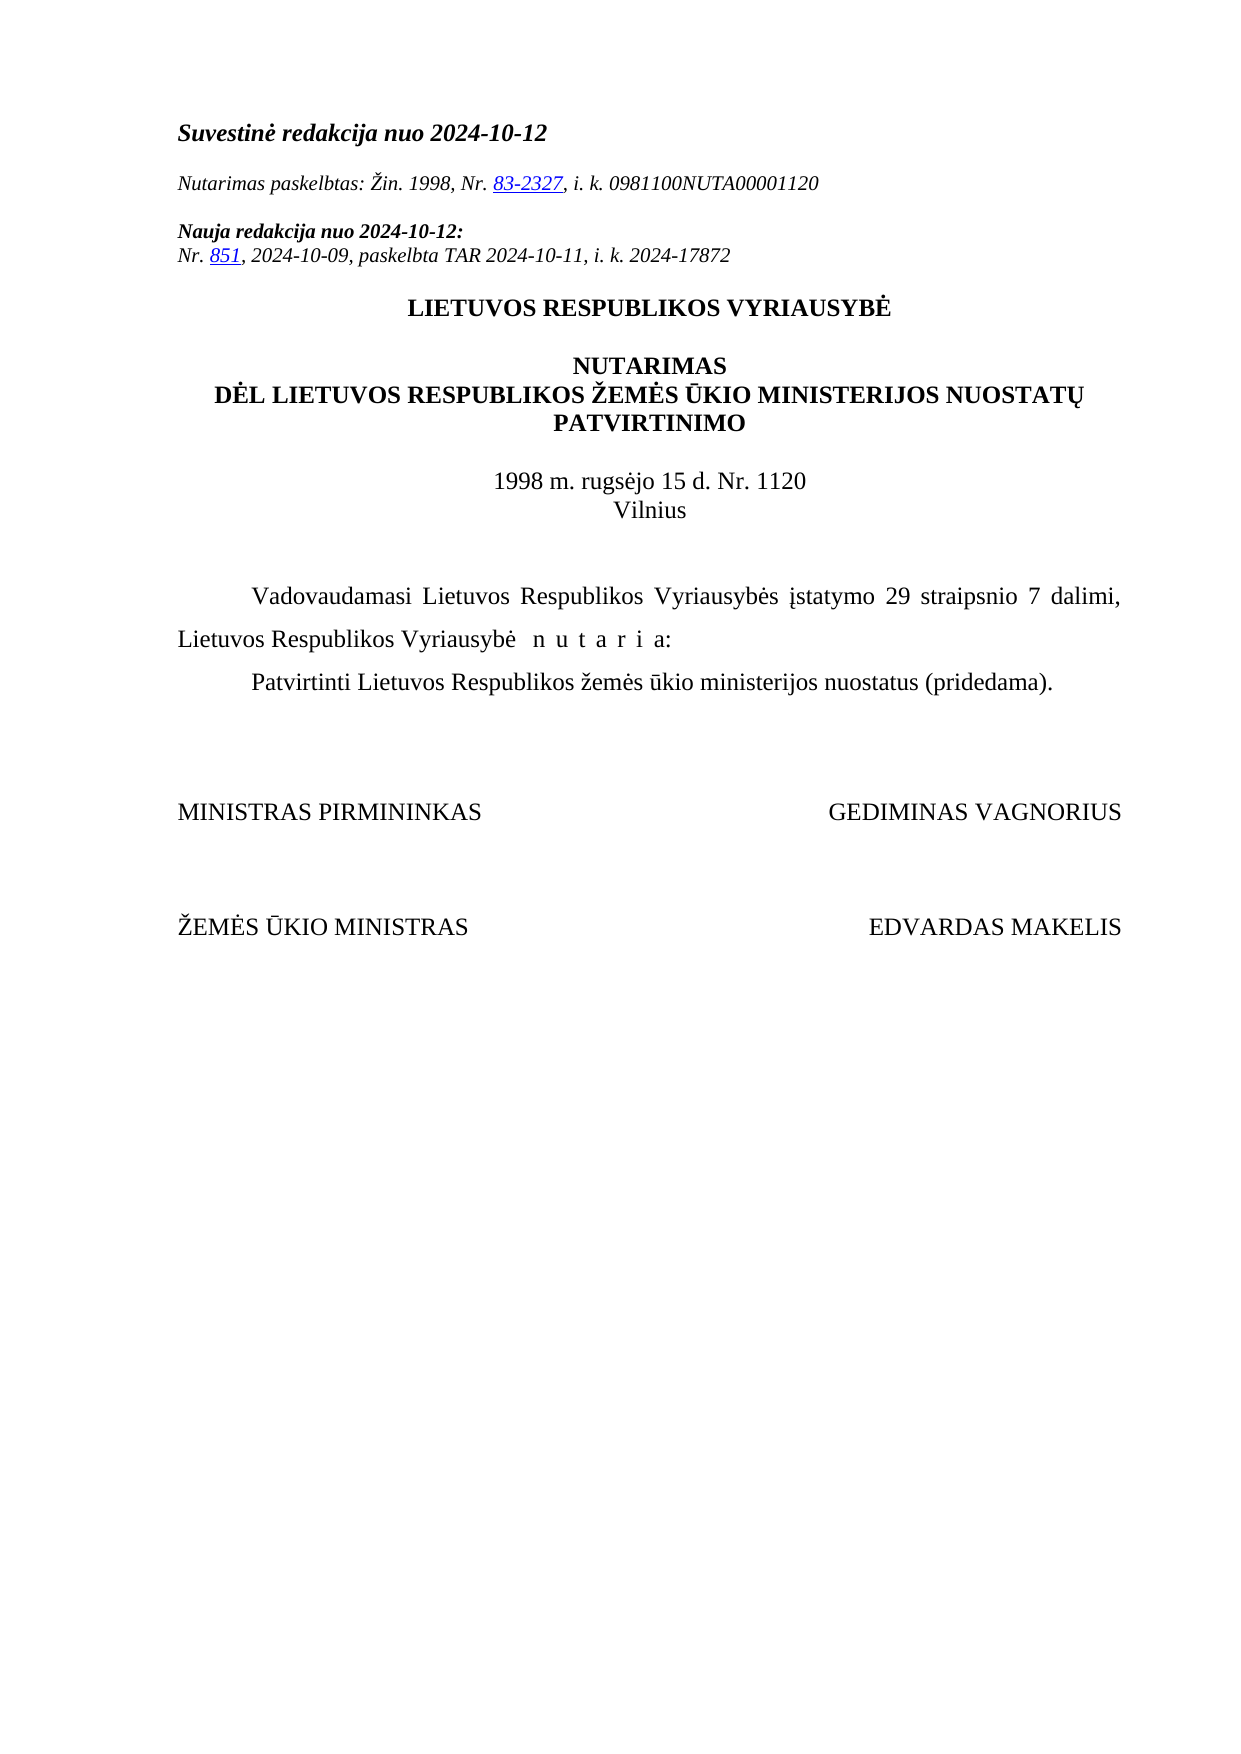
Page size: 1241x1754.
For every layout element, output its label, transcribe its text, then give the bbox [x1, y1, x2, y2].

text Suvestinė redakcija nuo 2024-10-12 [177, 118, 1122, 147]
text DĖL LIETUVOS RESPUBLIKOS ŽEMĖS ŪKIO MINISTERIJOS NUOSTATŲ PATVIRTINIMO [177, 380, 1122, 437]
text ŽEMĖS ŪKIO MINISTRAS EDVARDAS MAKELIS [177, 912, 1122, 940]
text Nr. 851, 2024-10-09, paskelbta TAR 2024-10-11, i. k. 2024-17872 [177, 243, 1122, 267]
text NUTARIMAS [177, 351, 1122, 380]
text Vilnius [177, 495, 1122, 523]
text Nutarimas paskelbtas: Žin. 1998, Nr. 83-2327, i. k. 0981100NUTA00001120 [177, 171, 1122, 195]
text Vadovaudamasi Lietuvos Respublikos Vyriausybės įstatymo 29 straipsnio 7 dalimi, Lietuvos Respublikos Vyriausybė nutaria: [177, 581, 1122, 653]
text MINISTRAS PIRMININKAS GEDIMINAS VAGNORIUS [177, 797, 1122, 825]
text Nauja redakcija nuo 2024-10-12: [177, 219, 1122, 243]
text Patvirtinti Lietuvos Respublikos žemės ūkio ministerijos nuostatus (pridedama). [177, 667, 1122, 696]
text LIETUVOS RESPUBLIKOS VYRIAUSYBĖ [177, 293, 1122, 322]
text 1998 m. rugsėjo 15 d. Nr. 1120 [177, 466, 1122, 495]
